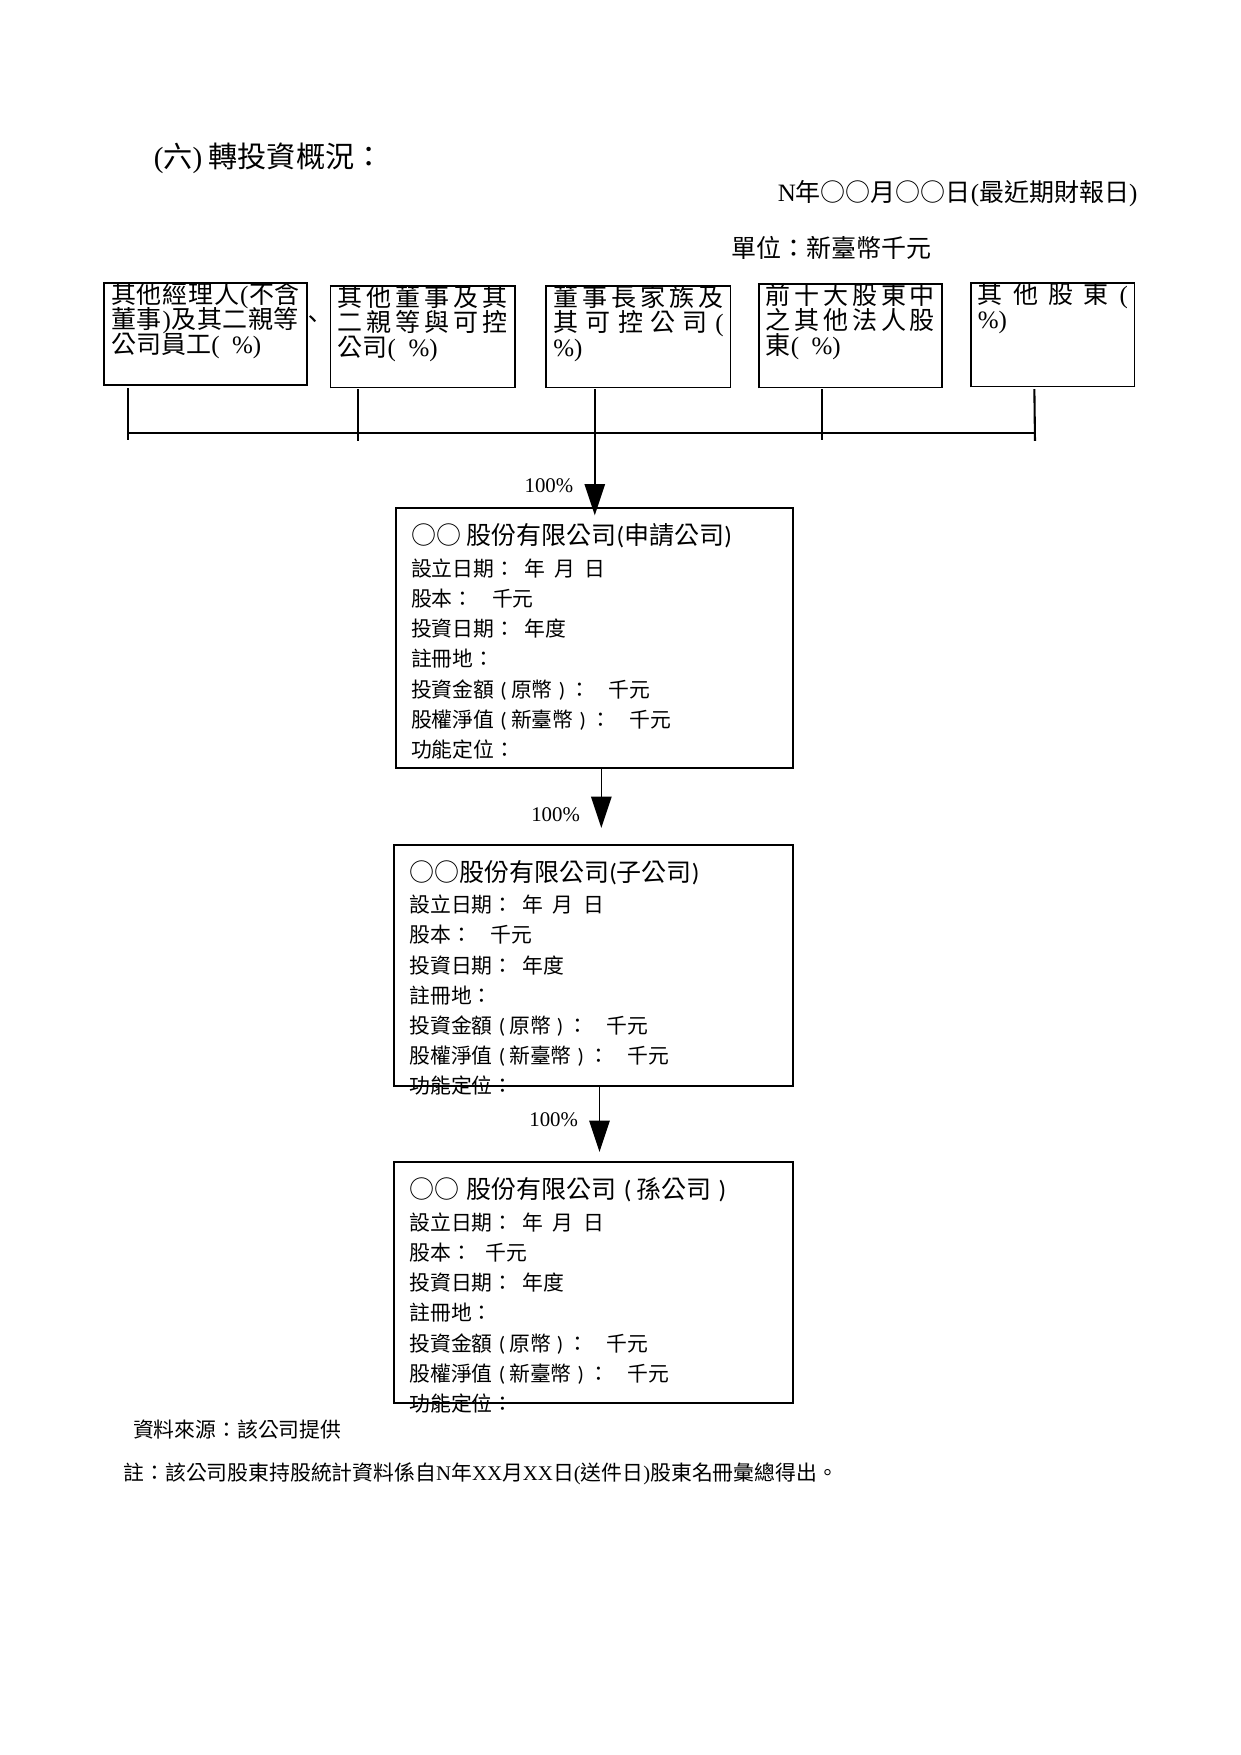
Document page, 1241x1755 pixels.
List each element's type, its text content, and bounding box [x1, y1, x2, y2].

text (六) 轉投資概況： [124, 148, 160, 173]
text 董事長家族及其可控公司( %) [553, 287, 723, 362]
text (六) 轉投資概況： [157, 148, 1167, 173]
text 單位：新臺幣千元 [118, 227, 1137, 264]
text 100% [524, 460, 580, 493]
text 註：該公司股東持股統計資料係自N年XX月XX日(送件日)股東名冊彙總得出。 [118, 1443, 1122, 1487]
text 其他經理人(不含董事)及其二親等、公司員工( %) [111, 284, 300, 359]
text 資料來源：該公司提供 [133, 1399, 1122, 1443]
text 其他股東( %) [978, 284, 1127, 334]
text 100% [531, 788, 586, 826]
text N年○○月○○日(最近期財報日) [316, 173, 1137, 209]
text 100% [529, 1093, 584, 1131]
text 前十大股東中之其他法人股東( %) [766, 285, 935, 360]
text 其他董事及其二親等與可控公司( %) [337, 287, 508, 362]
